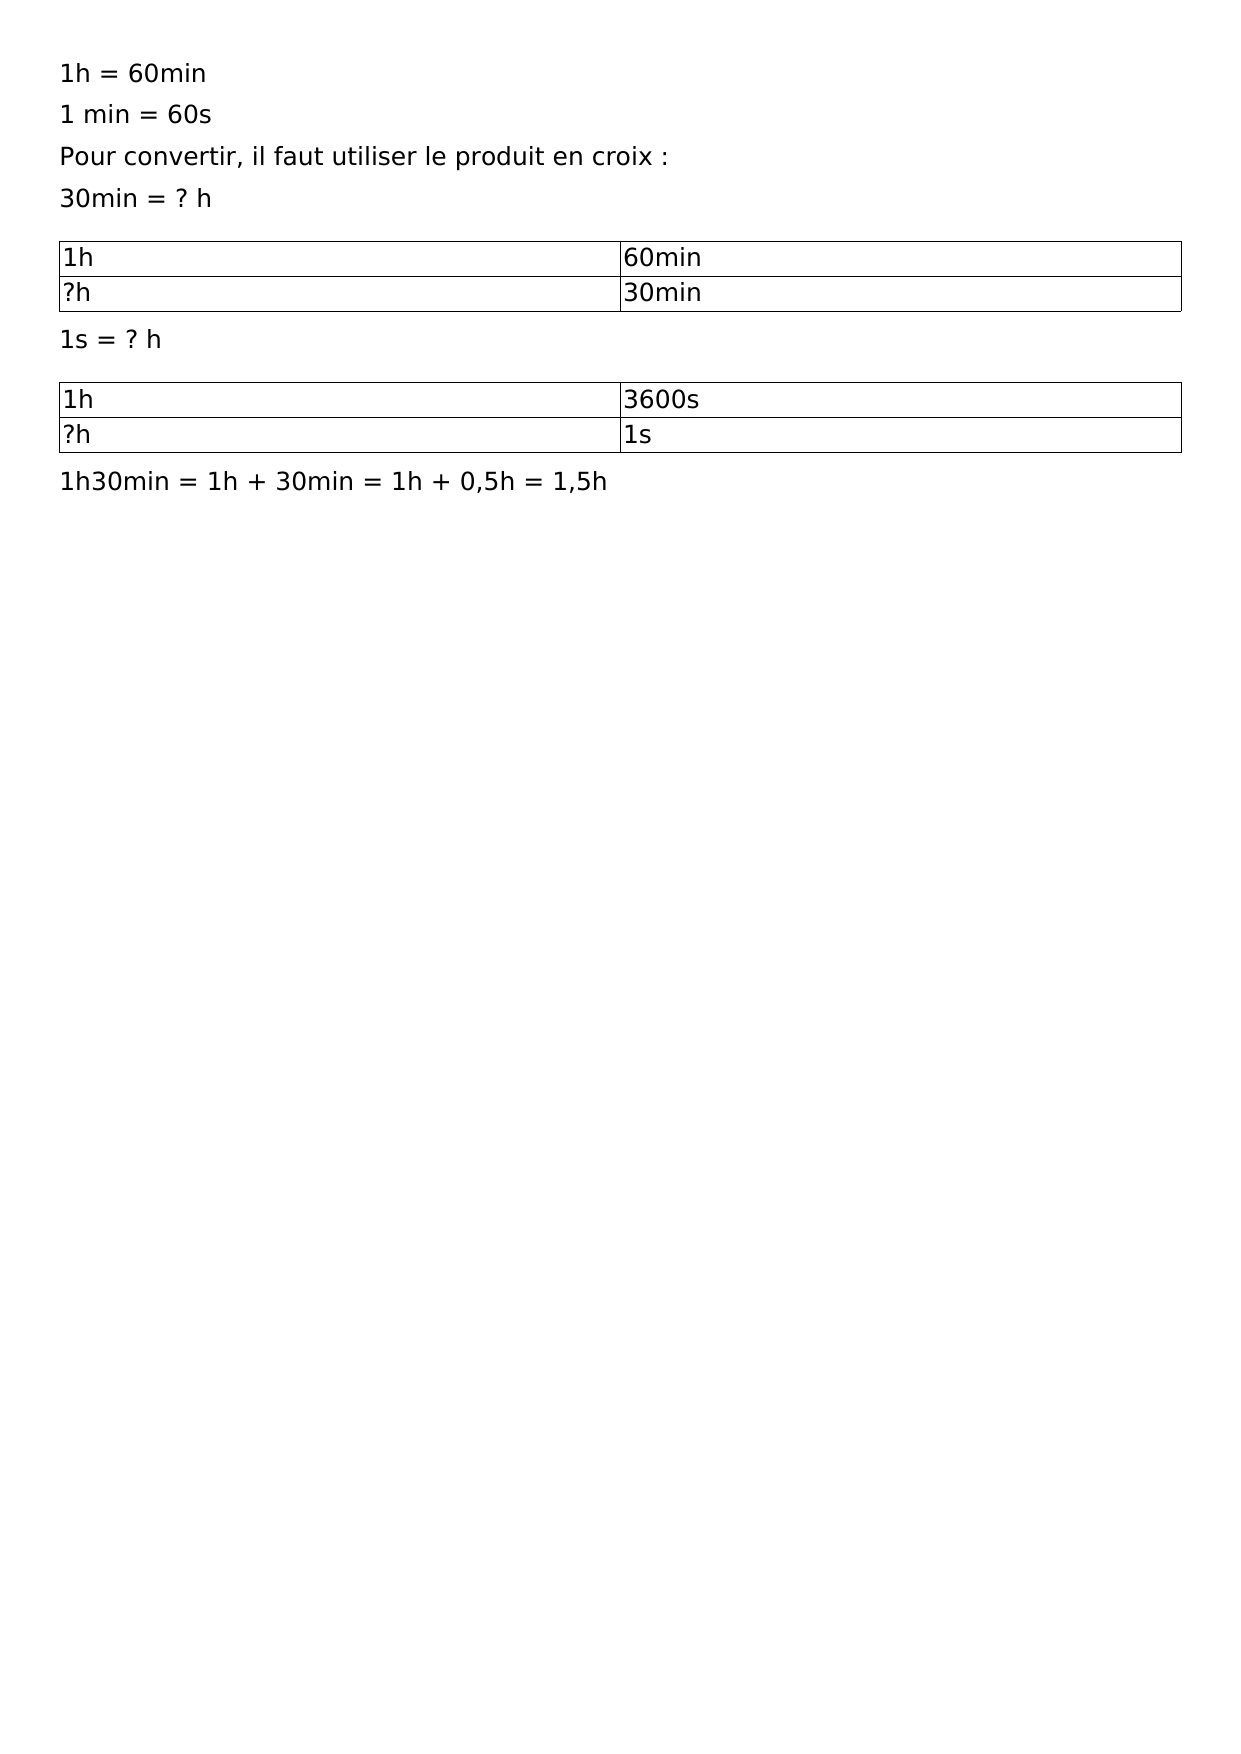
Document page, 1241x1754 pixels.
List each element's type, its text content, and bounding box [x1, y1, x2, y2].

text Pour convertir, il faut utiliser le produit en croix : [59, 142, 1181, 172]
table_header 1h [60, 242, 620, 276]
table_header 1h [60, 383, 620, 417]
text 1s = ? h [59, 326, 1181, 355]
text 1h30min = 1h + 30min = 1h + 0,5h = 1,5h [59, 467, 1181, 496]
table_header 60min [621, 242, 1181, 276]
table_header 3600s [621, 383, 1181, 417]
table_cell 30min [621, 277, 1181, 311]
text 1h = 60min [59, 59, 1181, 88]
table_cell 1s [621, 418, 1181, 452]
table_cell ?h [60, 277, 620, 311]
table_cell ?h [60, 418, 620, 452]
text 1 min = 60s [59, 101, 1181, 130]
text 30min = ? h [59, 184, 1181, 213]
